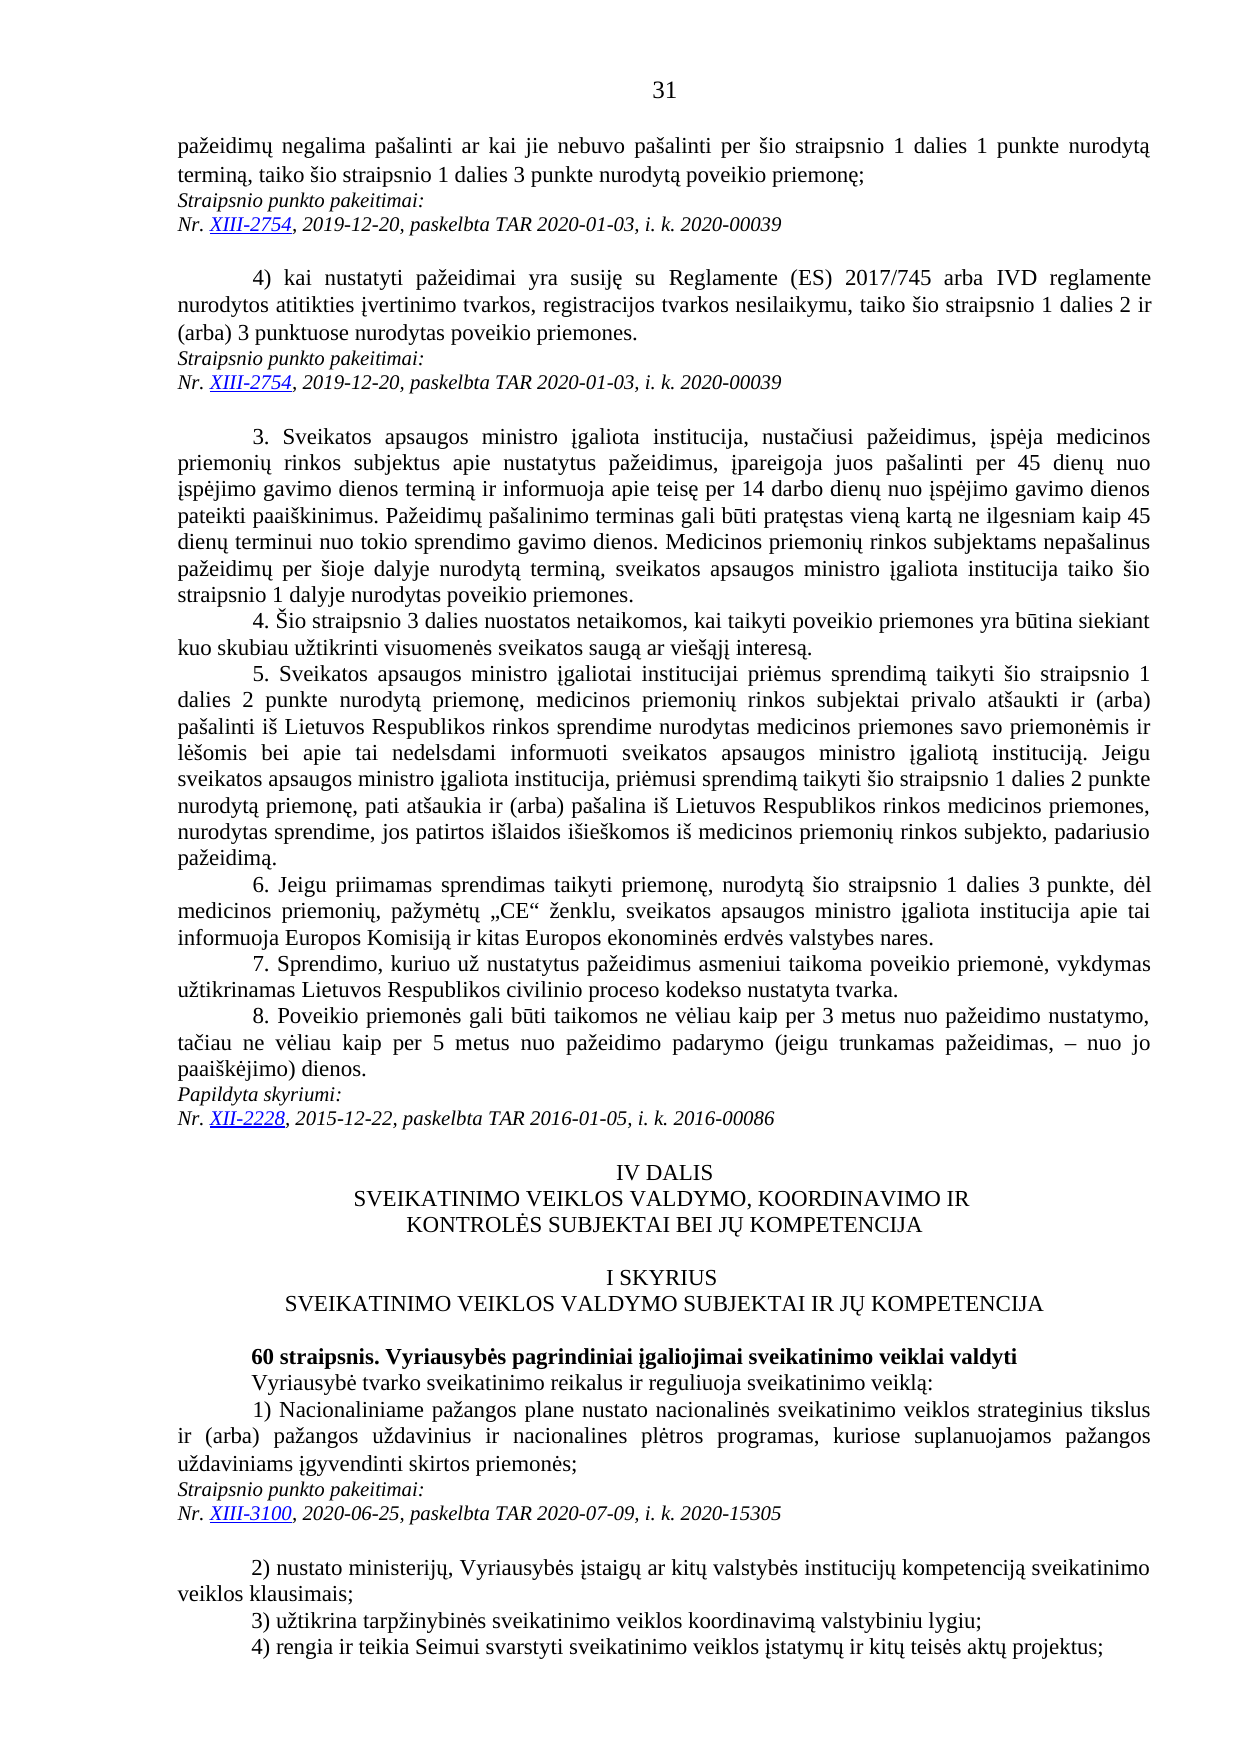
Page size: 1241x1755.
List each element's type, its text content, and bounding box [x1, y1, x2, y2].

text 60 straipsnis. Vyriausybės pagrindiniai įgaliojimai sveikatinimo veiklai valdyti [177, 1343, 1152, 1369]
text 8. Poveikio priemonės gali būti taikomos ne vėliau kaip per 3 metus nuo pažeidimo nustatymo, tačiau ne vėliau kaip per 5 metus nuo pažeidimo padarymo (jeigu trunkamas pažeidimas, – nuo jo paaiškėjimo) dienos. [177, 1003, 1152, 1082]
text Nr. XIII-2754, 2019-12-20, paskelbta TAR 2020-01-03, i. k. 2020-00039 [177, 370, 1152, 394]
text 3) užtikrina tarpžinybinės sveikatinimo veiklos koordinavimą valstybiniu lygiu; [177, 1607, 1152, 1633]
text 6. Jeigu priimamas sprendimas taikyti priemonę, nurodytą šio straipsnio 1 dalies 3 punkte, dėl medicinos priemonių, pažymėtų „CE“ ženklu, sveikatos apsaugos ministro įgaliota institucija apie tai informuoja Europos Komisiją ir kitas Europos ekonominės erdvės valstybes nares. [177, 871, 1152, 950]
text 2) nustato ministerijų, Vyriausybės įstaigų ar kitų valstybės institucijų kompetenciją sveikatinimo veiklos klausimais; [177, 1554, 1152, 1607]
text 1) Nacionaliniame pažangos plane nustato nacionalinės sveikatinimo veiklos strateginius tikslus ir (arba) pažangos uždavinius ir nacionalines plėtros programas, kuriose suplanuojamos pažangos uždaviniams įgyvendinti skirtos priemonės; [177, 1396, 1152, 1477]
text Straipsnio punkto pakeitimai: [177, 1477, 1152, 1501]
text Papildyta skyriumi: [177, 1082, 1152, 1106]
text 5. Sveikatos apsaugos ministro įgaliotai institucijai priėmus sprendimą taikyti šio straipsnio 1 dalies 2 punkte nurodytą priemonę, medicinos priemonių rinkos subjektai privalo atšaukti ir (arba) pašalinti iš Lietuvos Respublikos rinkos sprendime nurodytas medicinos priemones savo priemonėmis ir lėšomis bei apie tai nedelsdami informuoti sveikatos apsaugos ministro įgaliotą instituciją. Jeigu sveikatos apsaugos ministro įgaliota institucija, priėmusi sprendimą taikyti šio straipsnio 1 dalies 2 punkte nurodytą priemonę, pati atšaukia ir (arba) pašalina iš Lietuvos Respublikos rinkos medicinos priemones, nurodytas sprendime, jos patirtos išlaidos išieškomos iš medicinos priemonių rinkos subjekto, padariusio pažeidimą. [177, 660, 1152, 871]
text SVEIKATINIMO VEIKLOS VALDYMO SUBJEKTAI IR JŲ KOMPETENCIJA [177, 1290, 1152, 1317]
text Nr. XII-2228, 2015-12-22, paskelbta TAR 2016-01-05, i. k. 2016-00086 [177, 1106, 1152, 1130]
text 7. Sprendimo, kuriuo už nustatytus pažeidimus asmeniui taikoma poveikio priemonė, vykdymas užtikrinamas Lietuvos Respublikos civilinio proceso kodekso nustatyta tvarka. [177, 950, 1152, 1003]
text 4) kai nustatyti pažeidimai yra susiję su Reglamente (ES) 2017/745 arba IVD reglamente nurodytos atitikties įvertinimo tvarkos, registracijos tvarkos nesilaikymu, taiko šio straipsnio 1 dalies 2 ir (arba) 3 punktuose nurodytas poveikio priemones. [177, 264, 1152, 346]
text 4. Šio straipsnio 3 dalies nuostatos netaikomos, kai taikyti poveikio priemones yra būtina siekiant kuo skubiau užtikrinti visuomenės sveikatos saugą ar viešąjį interesą. [177, 607, 1152, 660]
text Straipsnio punkto pakeitimai: [177, 188, 1152, 212]
text KONTROLĖS SUBJEKTAI BEI JŲ KOMPETENCIJA [177, 1211, 1152, 1238]
text I SKYRIUS [177, 1264, 1152, 1290]
text Vyriausybė tvarko sveikatinimo reikalus ir reguliuoja sveikatinimo veiklą: [177, 1369, 1152, 1396]
text 4) rengia ir teikia Seimui svarstyti sveikatinimo veiklos įstatymų ir kitų teisės aktų projektus; [177, 1633, 1152, 1659]
text Nr. XIII-2754, 2019-12-20, paskelbta TAR 2020-01-03, i. k. 2020-00039 [177, 212, 1152, 236]
text 3. Sveikatos apsaugos ministro įgaliota institucija, nustačiusi pažeidimus, įspėja medicinos priemonių rinkos subjektus apie nustatytus pažeidimus, įpareigoja juos pašalinti per 45 dienų nuo įspėjimo gavimo dienos terminą ir informuoja apie teisę per 14 darbo dienų nuo įspėjimo gavimo dienos pateikti paaiškinimus. Pažeidimų pašalinimo terminas gali būti pratęstas vieną kartą ne ilgesniam kaip 45 dienų terminui nuo tokio sprendimo gavimo dienos. Medicinos priemonių rinkos subjektams nepašalinus pažeidimų per šioje dalyje nurodytą terminą, sveikatos apsaugos ministro įgaliota institucija taiko šio straipsnio 1 dalyje nurodytas poveikio priemones. [177, 423, 1152, 607]
text Straipsnio punkto pakeitimai: [177, 346, 1152, 370]
text IV DALIS [177, 1158, 1152, 1185]
text SVEIKATINIMO VEIKLOS VALDYMO, KOORDINAVIMO IR [177, 1185, 1152, 1211]
text Nr. XIII-3100, 2020-06-25, paskelbta TAR 2020-07-09, i. k. 2020-15305 [177, 1501, 1152, 1525]
text pažeidimų negalima pašalinti ar kai jie nebuvo pašalinti per šio straipsnio 1 dalies 1 punkte nurodytą terminą, taiko šio straipsnio 1 dalies 3 punkte nurodytą poveikio priemonę; [177, 132, 1152, 188]
